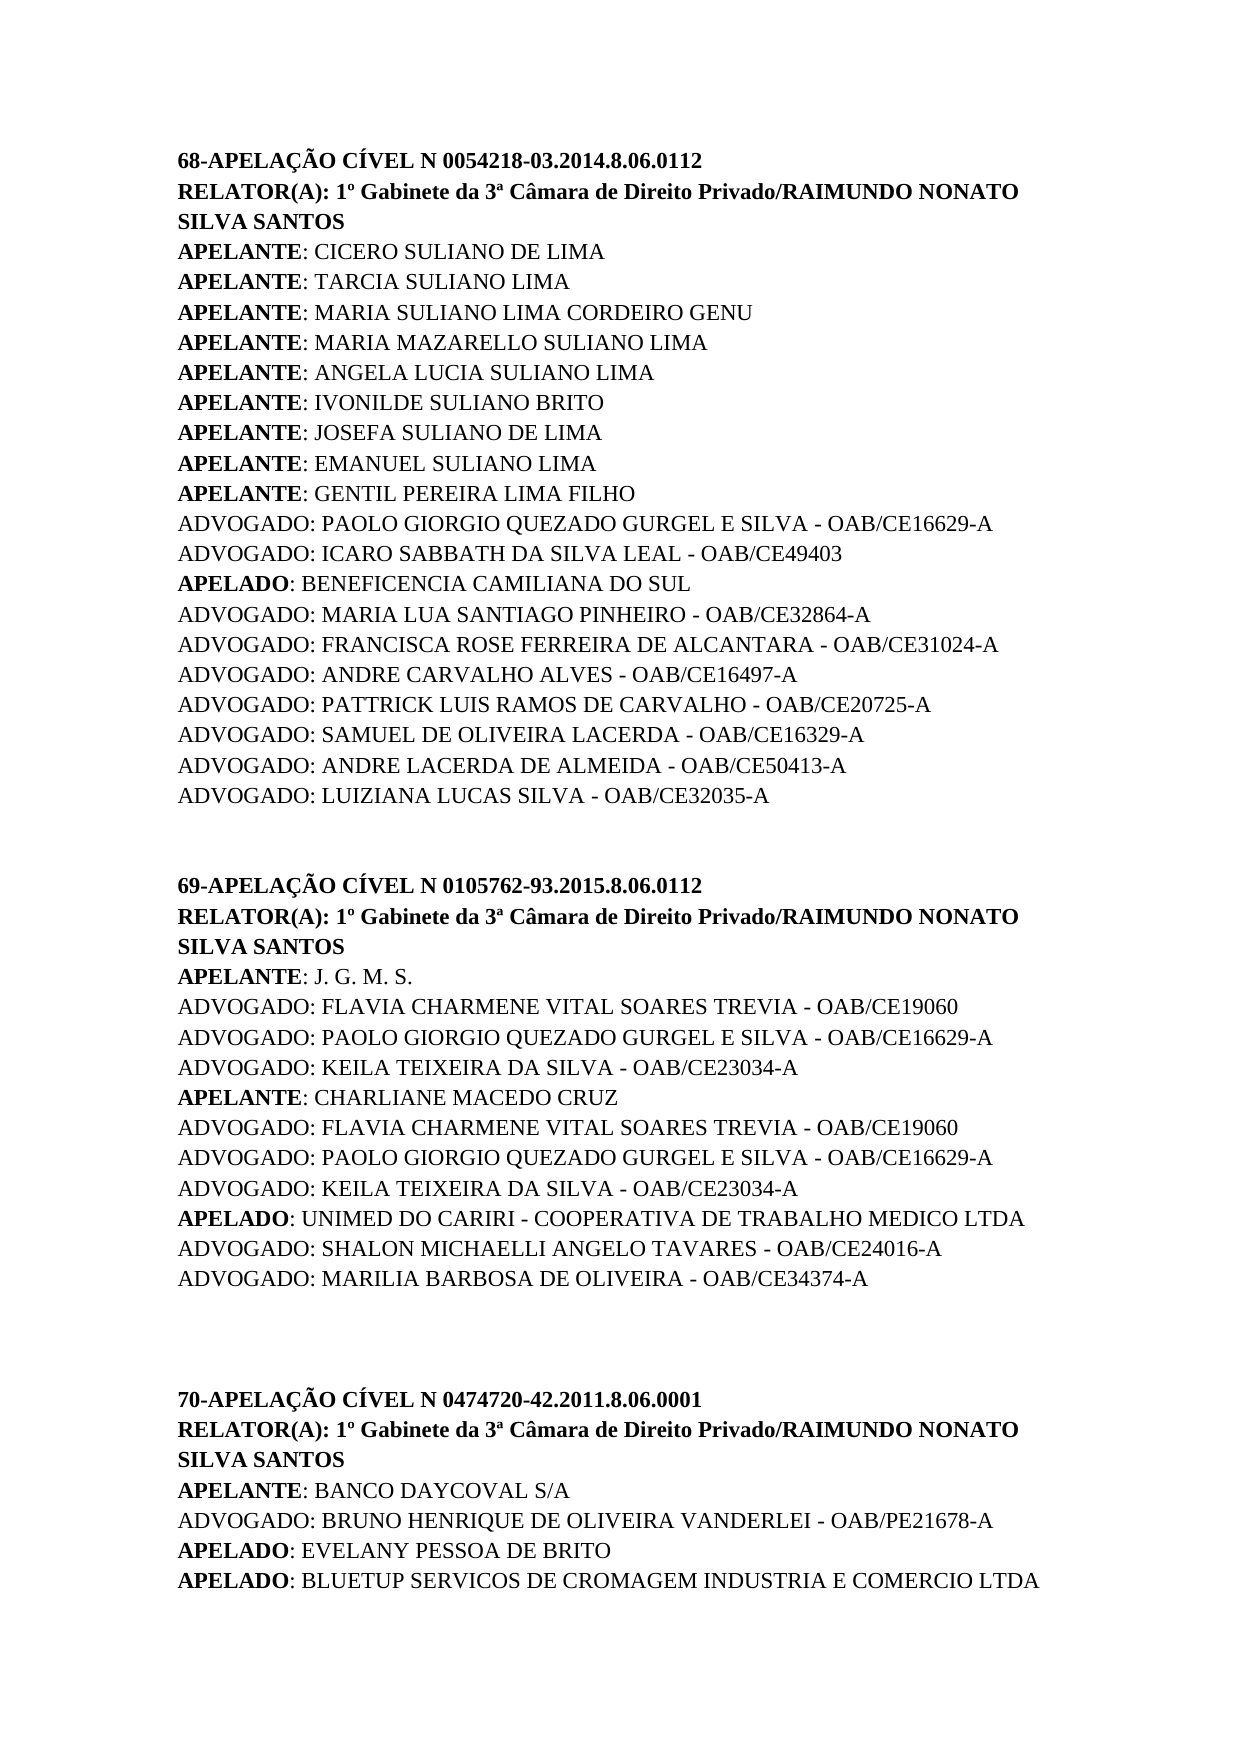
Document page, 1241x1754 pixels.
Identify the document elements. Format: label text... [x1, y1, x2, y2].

text 68-APELAÇÃO CÍVEL N 0054218-03.2014.8.06.0112 RELATOR(A): 1º Gabinete da 3ª Câmara de Direito Privado/RAIMUNDO NONATO SILVA SANTOS APELANTE: CICERO SULIANO DE LIMA APELANTE: TARCIA SULIANO LIMA APELANTE: MARIA SULIANO LIMA CORDEIRO GENU APELANTE: MARIA MAZARELLO SULIANO LIMA APELANTE: ANGELA LUCIA SULIANO LIMA APELANTE: IVONILDE SULIANO BRITO APELANTE: JOSEFA SULIANO DE LIMA APELANTE: EMANUEL SULIANO LIMA APELANTE: GENTIL PEREIRA LIMA FILHO ADVOGADO: PAOLO GIORGIO QUEZADO GURGEL E SILVA - OAB/CE16629-A ADVOGADO: ICARO SABBATH DA SILVA LEAL - OAB/CE49403 APELADO: BENEFICENCIA CAMILIANA DO SUL ADVOGADO: MARIA LUA SANTIAGO PINHEIRO - OAB/CE32864-A ADVOGADO: FRANCISCA ROSE FERREIRA DE ALCANTARA - OAB/CE31024-A ADVOGADO: ANDRE CARVALHO ALVES - OAB/CE16497-A ADVOGADO: PATTRICK LUIS RAMOS DE CARVALHO - OAB/CE20725-A ADVOGADO: SAMUEL DE OLIVEIRA LACERDA - OAB/CE16329-A ADVOGADO: ANDRE LACERDA DE ALMEIDA - OAB/CE50413-A ADVOGADO: LUIZIANA LUCAS SILVA - OAB/CE32035-A 69-APELAÇÃO CÍVEL N 0105762-93.2015.8.06.0112 RELATOR(A): 1º Gabinete da 3ª Câmara de Direito Privado/RAIMUNDO NONATO SILVA SANTOS APELANTE: J. G. M. S. ADVOGADO: FLAVIA CHARMENE VITAL SOARES TREVIA - OAB/CE19060 ADVOGADO: PAOLO GIORGIO QUEZADO GURGEL E SILVA - OAB/CE16629-A ADVOGADO: KEILA TEIXEIRA DA SILVA - OAB/CE23034-A APELANTE: CHARLIANE MACEDO CRUZ ADVOGADO: FLAVIA CHARMENE VITAL SOARES TREVIA - OAB/CE19060 ADVOGADO: PAOLO GIORGIO QUEZADO GURGEL E SILVA - OAB/CE16629-A ADVOGADO: KEILA TEIXEIRA DA SILVA - OAB/CE23034-A APELADO: UNIMED DO CARIRI - COOPERATIVA DE TRABALHO MEDICO LTDA ADVOGADO: SHALON MICHAELLI ANGELO TAVARES - OAB/CE24016-A ADVOGADO: MARILIA BARBOSA DE OLIVEIRA - OAB/CE34374-A 70-APELAÇÃO CÍVEL N 0474720-42.2011.8.06.0001 RELATOR(A): 1º Gabinete da 3ª Câmara de Direito Privado/RAIMUNDO NONATO SILVA SANTOS APELANTE: BANCO DAYCOVAL S/A ADVOGADO: BRUNO HENRIQUE DE OLIVEIRA VANDERLEI - OAB/PE21678-A APELADO: EVELANY PESSOA DE BRITO APELADO: BLUETUP SERVICOS DE CROMAGEM INDUSTRIA E COMERCIO LTDA [177, 148, 1063, 1594]
